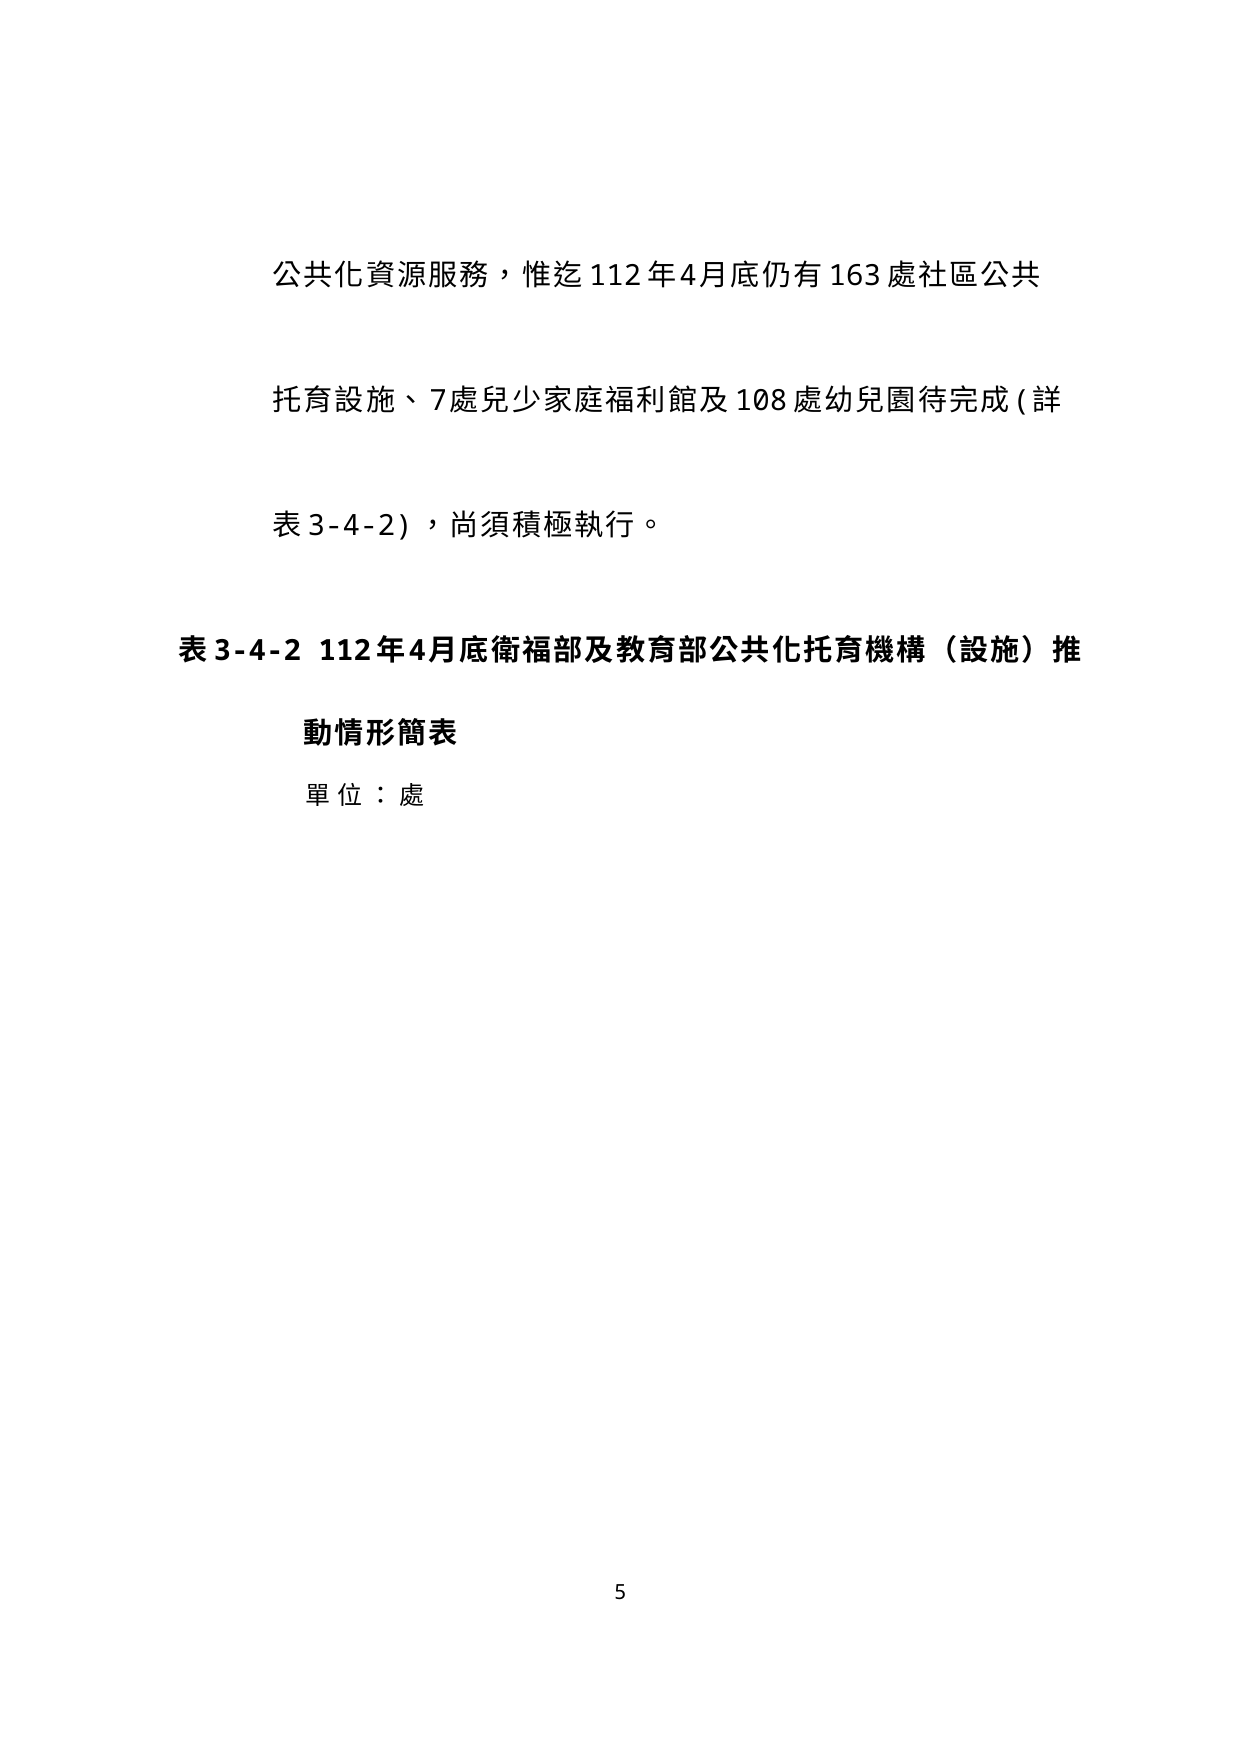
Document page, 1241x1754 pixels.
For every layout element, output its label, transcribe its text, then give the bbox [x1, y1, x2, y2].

text 表3-4-2 112年4月底衛福部及教育部公共化托育機構（設施）推動情形簡表 單位：處 [177, 564, 1097, 814]
text 公共化資源服務，惟迄112年4月底仍有163處社區公共托育設施、7處兒少家庭福利館及108處幼兒園待完成(詳表3-4-2)，尚須積極執行。 [266, 189, 1063, 564]
